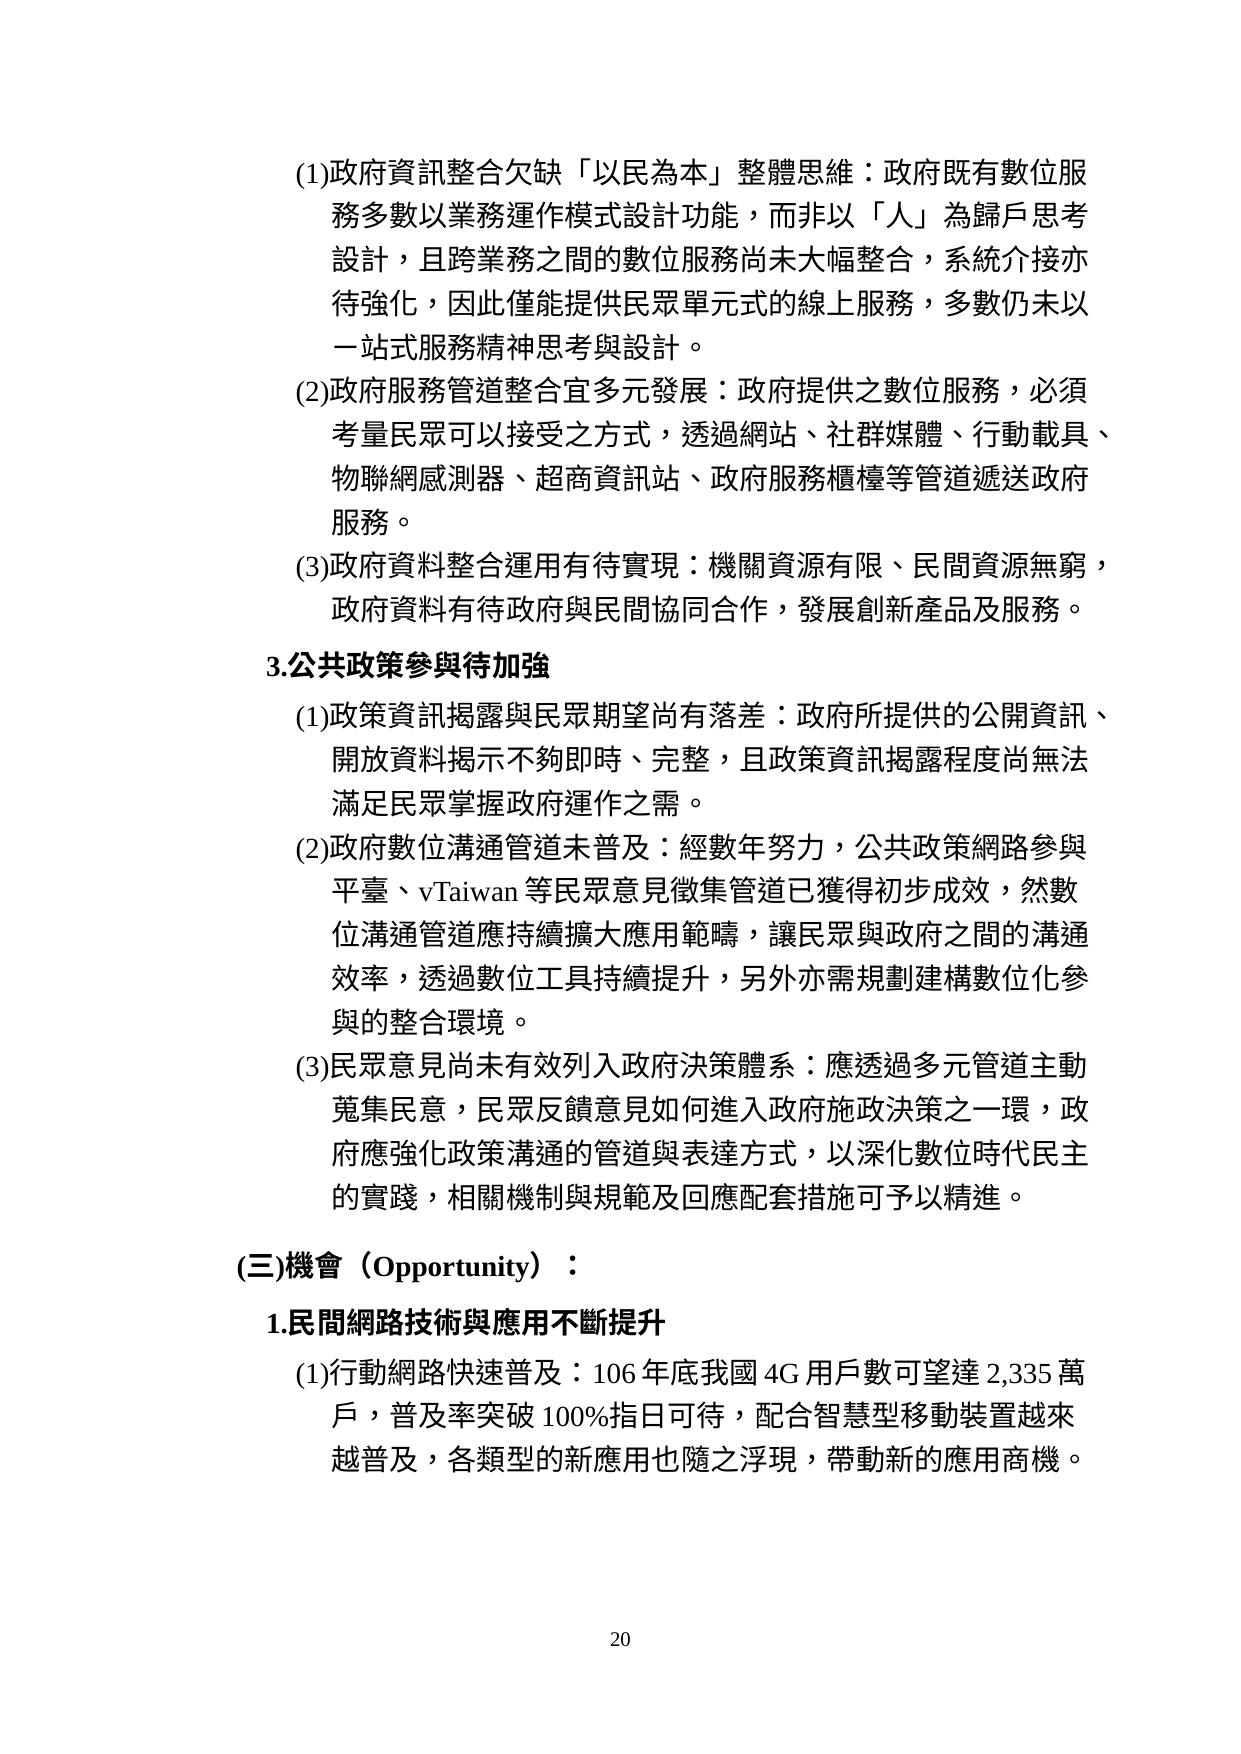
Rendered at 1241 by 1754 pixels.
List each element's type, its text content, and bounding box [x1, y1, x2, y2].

subtitle (2)政府數位溝通管道未普及：經數年努力，公共政策網路參與平臺、vTaiwan等民眾意見徵集管道已獲得初步成效，然數位溝通管道應持續擴大應用範疇，讓民眾與政府之間的溝通效率，透過數位工具持續提升，另外亦需規劃建構數位化參與的整合環境。 [295, 823, 1092, 1041]
subtitle 3.公共政策參與待加強 [266, 641, 1092, 685]
subtitle (1)政府資訊整合欠缺「以民為本」整體思維：政府既有數位服務多數以業務運作模式設計功能，而非以「人」為歸戶思考設計，且跨業務之間的數位服務尚未大幅整合，系統介接亦待強化，因此僅能提供民眾單元式的線上服務，多數仍未以ㄧ站式服務精神思考與設計。 [295, 148, 1092, 366]
subtitle (1)行動網路快速普及：106年底我國4G用戶數可望達2,335萬戶，普及率突破100%指日可待，配合智慧型移動裝置越來越普及，各類型的新應用也隨之浮現，帶動新的應用商機。 [295, 1348, 1092, 1479]
subtitle (3)政府資料整合運用有待實現：機關資源有限、民間資源無窮，政府資料有待政府與民間協同合作，發展創新產品及服務。 [295, 541, 1092, 629]
subtitle (1)政策資訊揭露與民眾期望尚有落差：政府所提供的公開資訊、開放資料揭示不夠即時、完整，且政策資訊揭露程度尚無法滿足民眾掌握政府運作之需。 [295, 691, 1092, 823]
subtitle 1.民間網路技術與應用不斷提升 [266, 1298, 1092, 1341]
subtitle (3)民眾意見尚未有效列入政府決策體系：應透過多元管道主動蒐集民意，民眾反饋意見如何進入政府施政決策之一環，政府應強化政策溝通的管道與表達方式，以深化數位時代民主的實踐，相關機制與規範及回應配套措施可予以精進。 [295, 1041, 1092, 1216]
subtitle (三)機會（Opportunity）： [236, 1241, 1092, 1285]
subtitle (2)政府服務管道整合宜多元發展：政府提供之數位服務，必須考量民眾可以接受之方式，透過網站、社群媒體、行動載具、物聯網感測器、超商資訊站、政府服務櫃檯等管道遞送政府服務。 [295, 366, 1092, 541]
